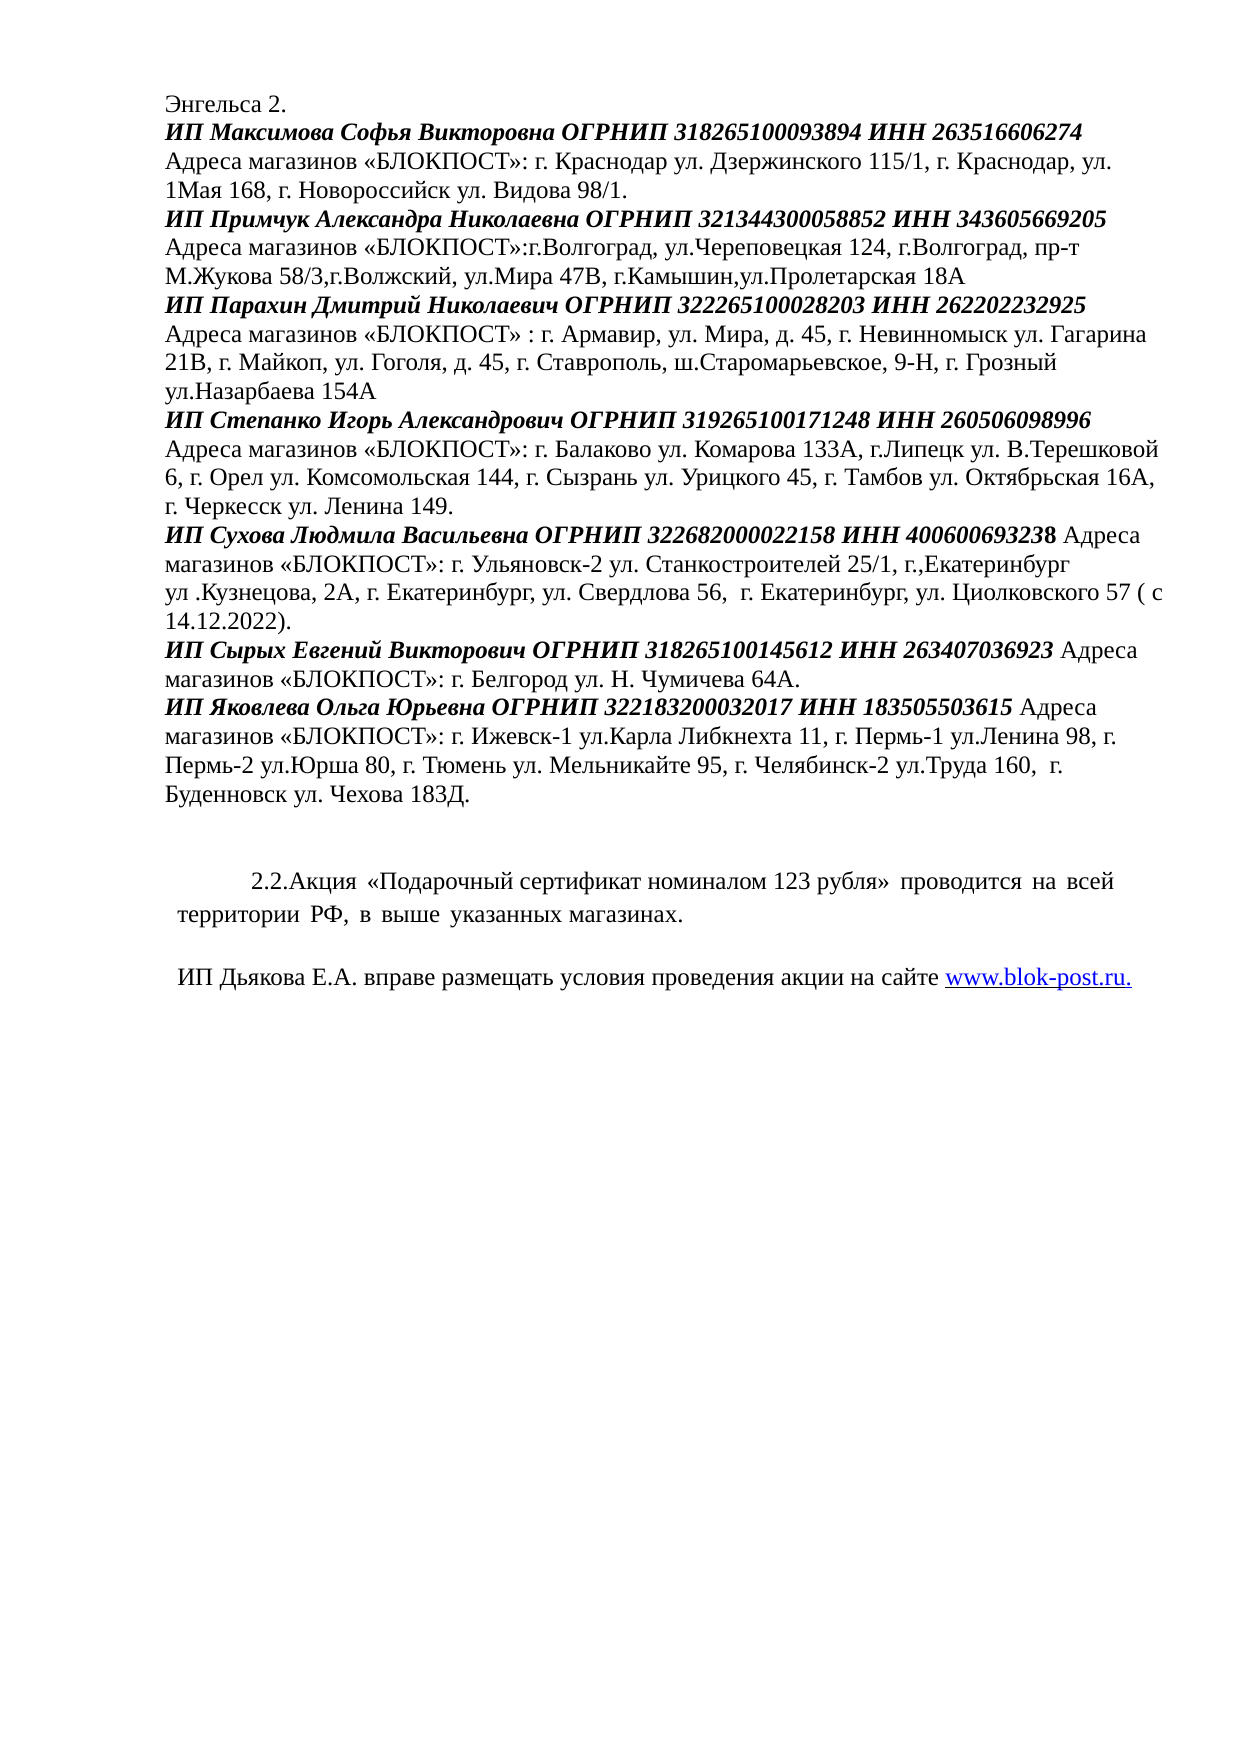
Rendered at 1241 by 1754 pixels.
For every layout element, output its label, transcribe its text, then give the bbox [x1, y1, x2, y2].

text Энгельса 2. ИП Максимова Софья Викторовна ОГРНИП 318265100093894 ИНН 263516606274 Адреса магазинов «БЛОКПОСТ»: г. Краснодар ул. Дзержинского 115/1, г. Краснодар, ул. 1Мая 168, г. Новороссийск ул. Видова 98/1. ИП Примчук Александра Николаевна ОГРНИП 321344300058852 ИНН 343605669205 Адреса магазинов «БЛОКПОСТ»:г.Волгоград, ул.Череповецкая 124, г.Волгоград, пр-т М.Жукова 58/3,г.Волжский, ул.Мира 47В, г.Камышин,ул.Пролетарская 18А ИП Парахин Дмитрий Николаевич ОГРНИП 322265100028203 ИНН 262202232925 Адреса магазинов «БЛОКПОСТ» : г. Армавир, ул. Мира, д. 45, г. Невинномыск ул. Гагарина 21В, г. Майкоп, ул. Гоголя, д. 45, г. Ставрополь, ш.Старомарьевское, 9-Н, г. Грозный ул.Назарбаева 154А ИП Степанко Игорь Александрович ОГРНИП 319265100171248 ИНН 260506098996 Адреса магазинов «БЛОКПОСТ»: г. Балаково ул. Комарова 133А, г.Липецк ул. В.Терешковой 6, г. Орел ул. Комсомольская 144, г. Сызрань ул. Урицкого 45, г. Тамбов ул. Октябрьская 16А, г. Черкесск ул. Ленина 149. ИП Сухова Людмила Васильевна ОГРНИП 322682000022158 ИНН 400600693238 Адреса магазинов «БЛОКПОСТ»: г. Ульяновск-2 ул. Станкостроителей 25/1, г.,Екатеринбург ул .Кузнецова, 2А, г. Екатеринбург, ул. Свердлова 56, г. Екатеринбург, ул. Циолковского 57 ( с 14.12.2022). ИП Сырых Евгений Викторович ОГРНИП 318265100145612 ИНН 263407036923 Адреса магазинов «БЛОКПОСТ»: г. Белгород ул. Н. Чумичева 64А. ИП Яковлева Ольга Юрьевна ОГРНИП 322183200032017 ИНН 183505503615 Адреса магазинов «БЛОКПОСТ»: г. Ижевск-1 ул.Карла Либкнехта 11, г. Пермь-1 ул.Ленина 98, г. Пермь-2 ул.Юрша 80, г. Тюмень ул. Мельникайте 95, г. Челябинск-2 ул.Труда 160, г. Буденновск ул. Чехова 183Д. [164, 89, 1163, 807]
list Акция «Подарочный сертификат номиналом 123 рубля» проводится на всей территории РФ, в выше указанных магазинах. [177, 866, 1152, 928]
text ИП Дьякова Е.А. вправе размещать условия проведения акции на сайте www.blok-post.ru. [177, 962, 1163, 990]
